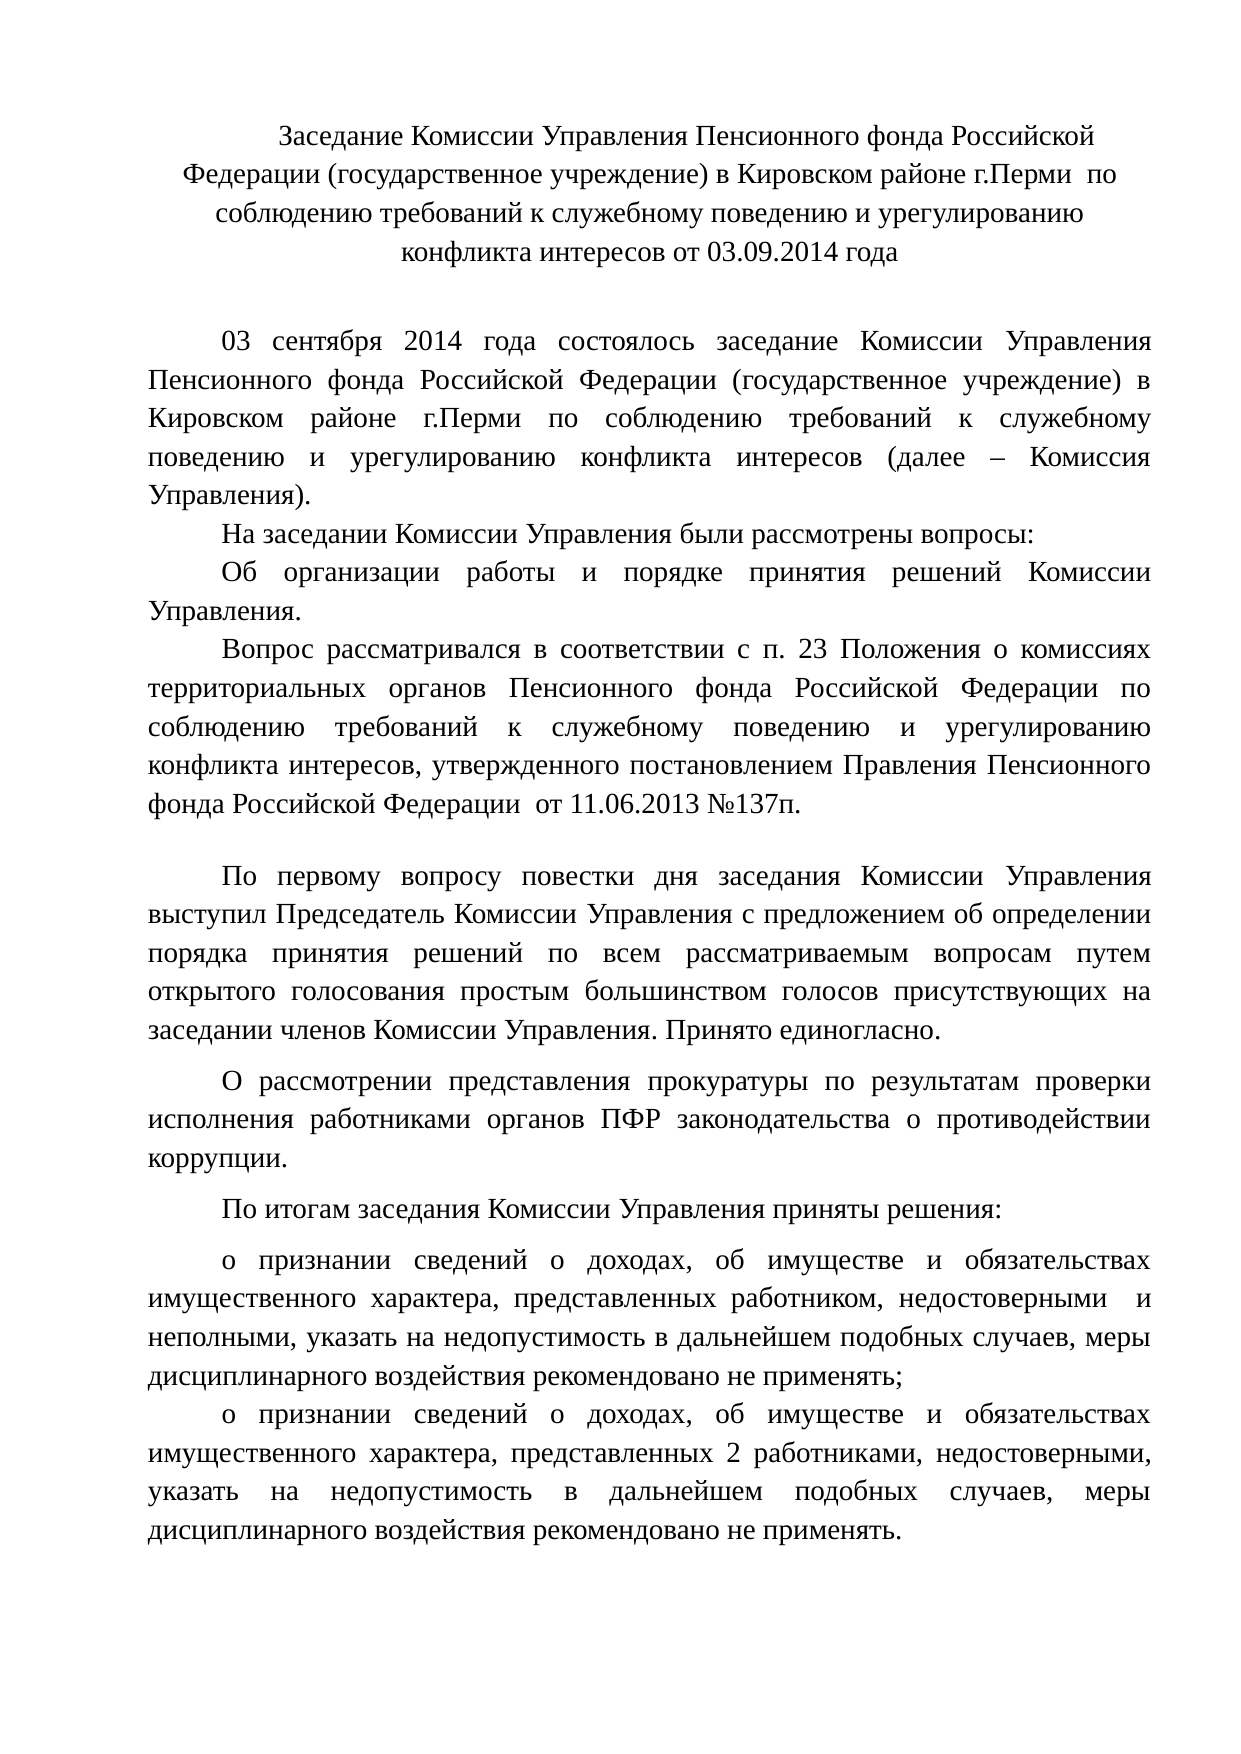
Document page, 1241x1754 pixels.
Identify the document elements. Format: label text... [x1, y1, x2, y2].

subtitle Заседание Комиссии Управления Пенсионного фонда Российской Федерации (государственное учреждение) в Кировском районе г.Перми по соблюдению требований к служебному поведению и урегулированию конфликта интересов от 03.09.2014 года [148, 118, 1152, 267]
text По итогам заседания Комиссии Управления приняты решения: [148, 1191, 1152, 1224]
text Об организации работы и порядке принятия решений Комиссии Управления. [148, 554, 1152, 627]
text По первому вопросу повестки дня заседания Комиссии Управления выступил Председатель Комиссии Управления с предложением об определении порядка принятия решений по всем рассматриваемым вопросам путем открытого голосования простым большинством голосов присутствующих на заседании членов Комиссии Управления. Принято единогласно. [148, 858, 1152, 1045]
text На заседании Комиссии Управления были рассмотрены вопросы: [148, 516, 1152, 549]
text о признании сведений о доходах, об имуществе и обязательствах имущественного характера, представленных 2 работниками, недостоверными, указать на недопустимость в дальнейшем подобных случаев, меры дисциплинарного воздействия рекомендовано не применять. [148, 1396, 1152, 1545]
text О рассмотрении представления прокуратуры по результатам проверки исполнения работниками органов ПФР законодательства о противодействии коррупции. [148, 1063, 1152, 1173]
text 03 сентября 2014 года состоялось заседание Комиссии Управления Пенсионного фонда Российской Федерации (государственное учреждение) в Кировском районе г.Перми по соблюдению требований к служебному поведению и урегулированию конфликта интересов (далее – Комиссия Управления). [148, 323, 1152, 511]
text о признании сведений о доходах, об имуществе и обязательствах имущественного характера, представленных работником, недостоверными и неполными, указать на недопустимость в дальнейшем подобных случаев, меры дисциплинарного воздействия рекомендовано не применять; [148, 1242, 1152, 1391]
text Вопрос рассматривался в соответствии с п. 23 Положения о комиссиях территориальных органов Пенсионного фонда Российской Федерации по соблюдению требований к служебному поведению и урегулированию конфликта интересов, утвержденного постановлением Правления Пенсионного фонда Российской Федерации от 11.06.2013 №137п. [148, 632, 1152, 819]
